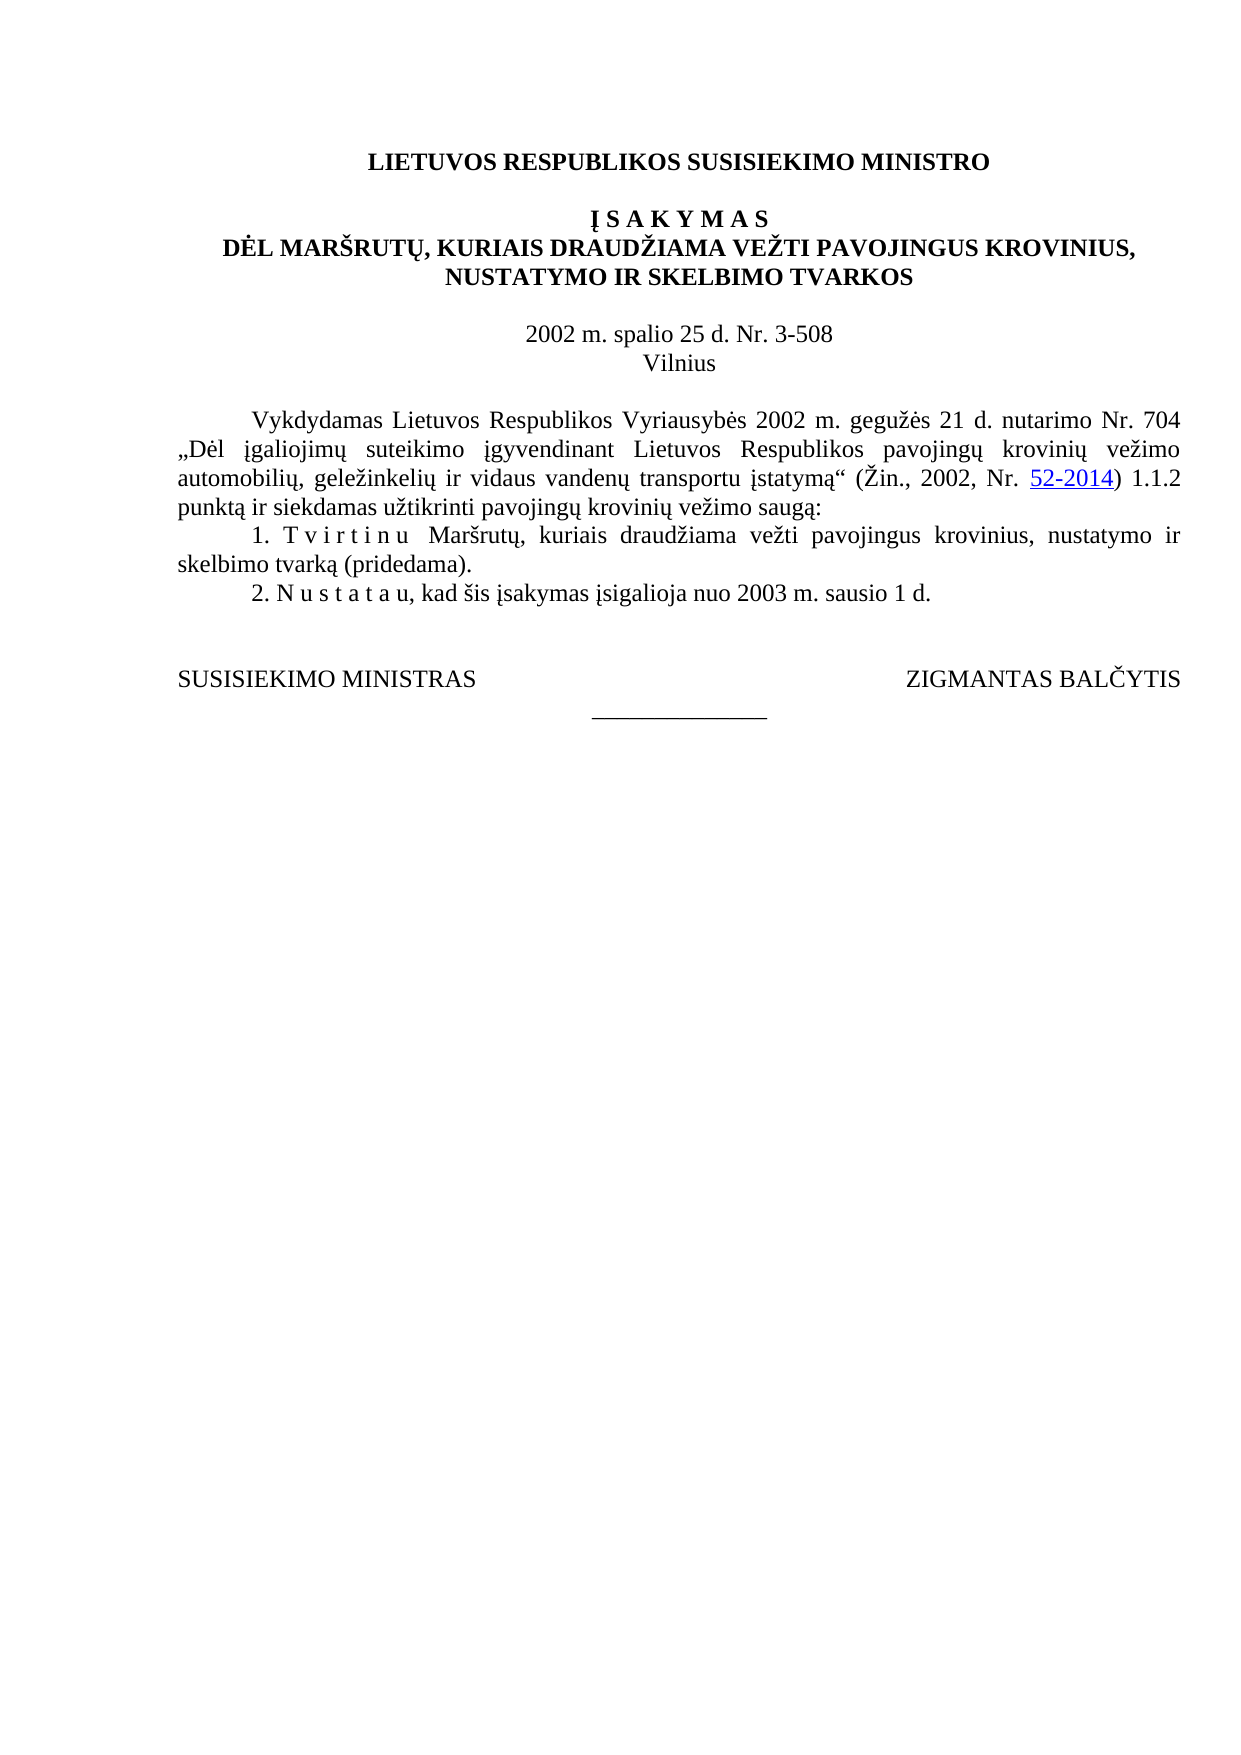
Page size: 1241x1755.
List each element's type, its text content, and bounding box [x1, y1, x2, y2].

text SUSISIEKIMO MINISTRAS ZIGMANTAS BALČYTIS [177, 664, 1181, 693]
text 2002 m. spalio 25 d. Nr. 3-508 [177, 319, 1181, 348]
text ______________ [177, 693, 1181, 722]
text 2. Nustatau, kad šis įsakymas įsigalioja nuo 2003 m. sausio 1 d. [177, 578, 1181, 607]
text LIETUVOS RESPUBLIKOS SUSISIEKIMO MINISTRO [177, 147, 1181, 176]
text Į S A K Y M A S [177, 204, 1181, 233]
text Vilnius [177, 348, 1181, 377]
text 1. Tvirtinu Maršrutų, kuriais draudžiama vežti pavojingus krovinius, nustatymo ir skelbimo tvarką (pridedama). [177, 521, 1181, 578]
text Vykdydamas Lietuvos Respublikos Vyriausybės 2002 m. gegužės 21 d. nutarimo Nr. 704 „Dėl įgaliojimų suteikimo įgyvendinant Lietuvos Respublikos pavojingų krovinių vežimo automobilių, geležinkelių ir vidaus vandenų transportu įstatymą“ (Žin., 2002, Nr. 52-2014) 1.1.2 punktą ir siekdamas užtikrinti pavojingų krovinių vežimo saugą: [177, 406, 1181, 521]
text DĖL MARŠRUTŲ, KURIAIS DRAUDŽIAMA VEŽTI PAVOJINGUS KROVINIUS, NUSTATYMO IR SKELBIMO TVARKOS [177, 233, 1181, 291]
